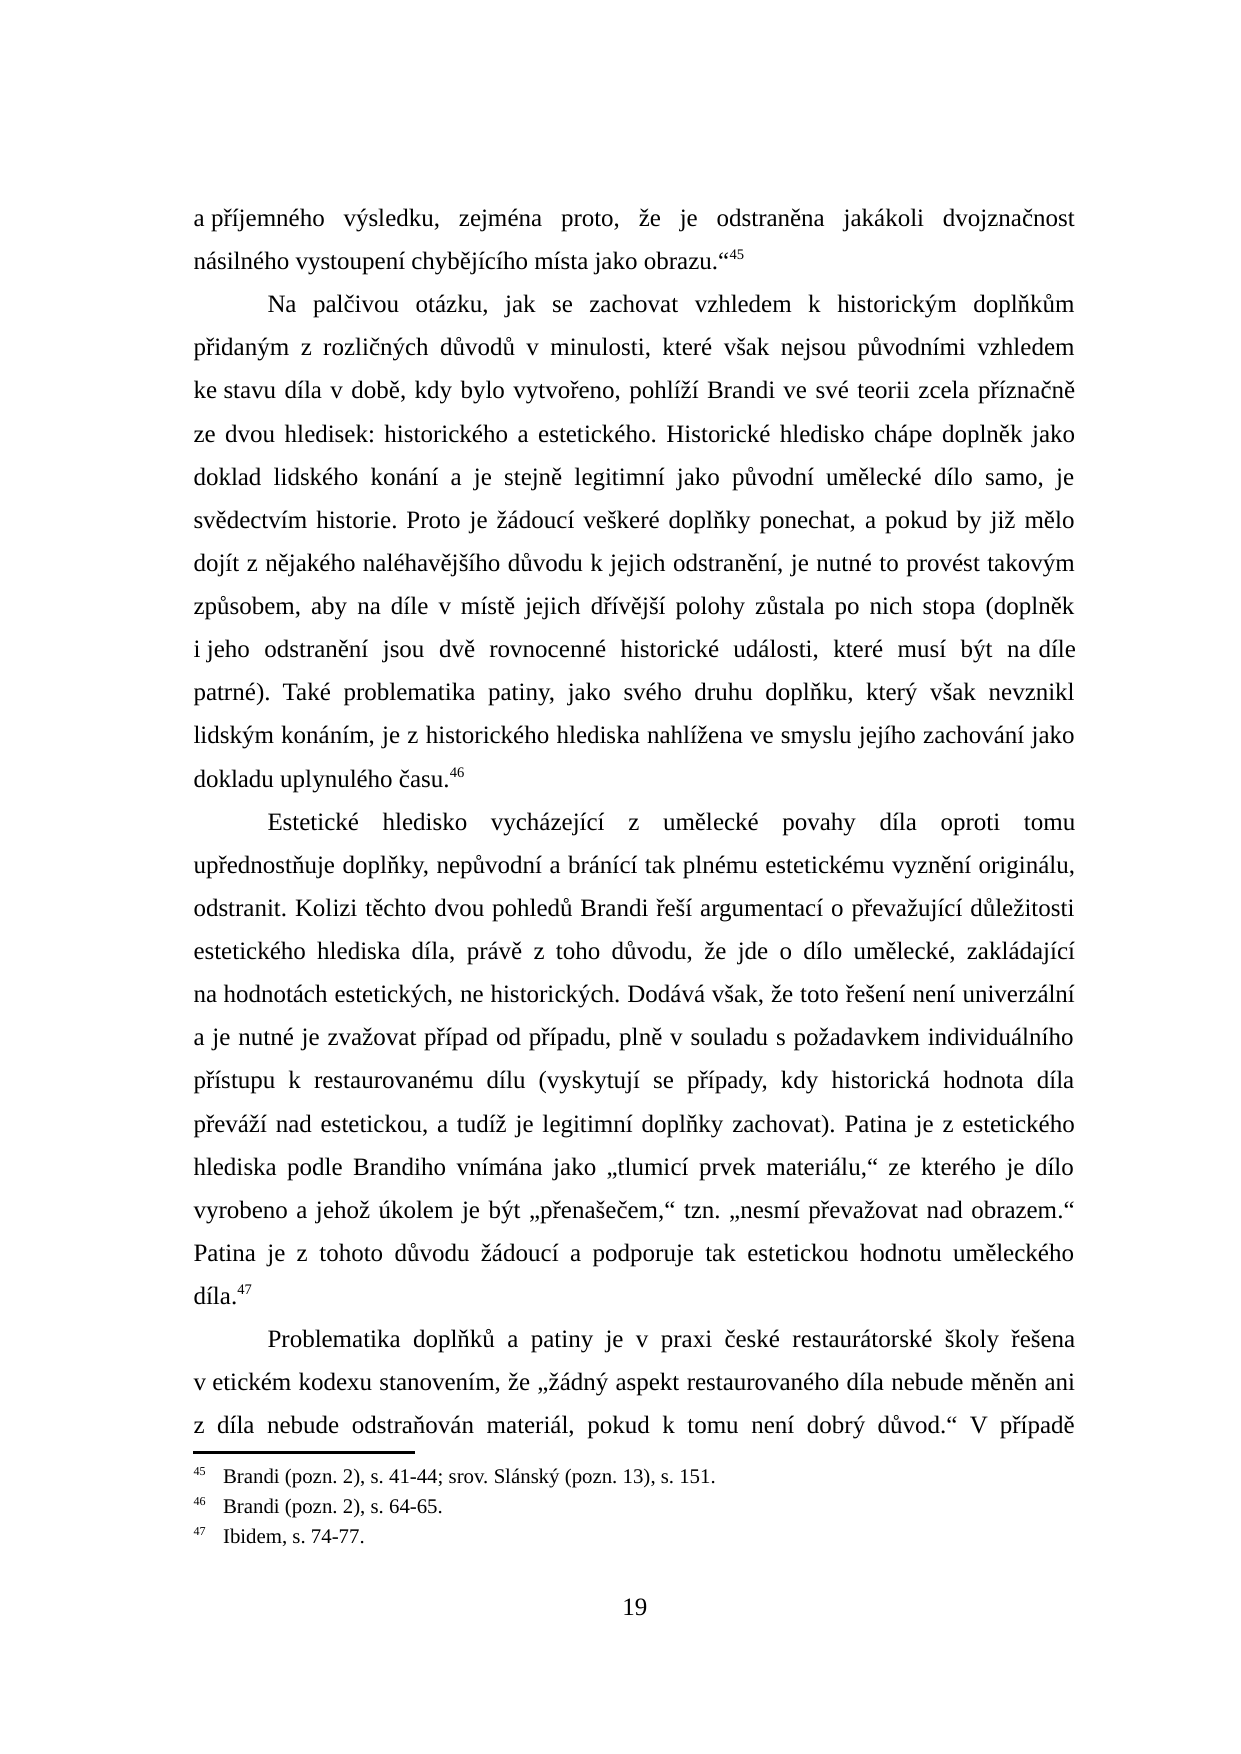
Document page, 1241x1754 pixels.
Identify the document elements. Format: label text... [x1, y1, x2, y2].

text Na palčivou otázku, jak se zachovat vzhledem k historickým doplňkům přidaným z rozličných důvodů v minulosti, které však nejsou původními vzhledem ke stavu díla v době, kdy bylo vytvořeno, pohlíží Brandi ve své teorii zcela příznačně ze dvou hledisek: historického a estetického. Historické hledisko chápe doplněk jako doklad lidského konání a je stejně legitimní jako původní umělecké dílo samo, je svědectvím historie. Proto je žádoucí veškeré doplňky ponechat, a pokud by již mělo dojít z nějakého naléhavějšího důvodu k jejich odstranění, je nutné to provést takovým způsobem, aby na díle v místě jejich dřívější polohy zůstala po nich stopa (doplněk i jeho odstranění jsou dvě rovnocenné historické události, které musí být na díle patrné). Také problematika patiny, jako svého druhu doplňku, který však nevznikl lidským konáním, je z historického hlediska nahlížena ve smyslu jejího zachování jako dokladu uplynulého času. [193, 289, 1076, 792]
text a příjemného výsledku, zejména proto, že je odstraněna jakákoli dvojznačnost násilného vystoupení chybějícího místa jako obrazu.“ [193, 203, 1076, 275]
text Estetické hledisko vycházející z umělecké povahy díla oproti tomu upřednostňuje doplňky, nepůvodní a bránící tak plnému estetickému vyznění originálu, odstranit. Kolizi těchto dvou pohledů Brandi řeší argumentací o převažující důležitosti estetického hlediska díla, právě z toho důvodu, že jde o dílo umělecké, zakládající na hodnotách estetických, ne historických. Dodává však, že toto řešení není univerzální a je nutné je zvažovat případ od případu, plně v souladu s požadavkem individuálního přístupu k restaurovanému dílu (vyskytují se případy, kdy historická hodnota díla převáží nad estetickou, a tudíž je legitimní doplňky zachovat). Patina je z estetického hlediska podle Brandiho vnímána jako „tlumicí prvek materiálu,“ ze kterého je dílo vyrobeno a jehož úkolem je být „přenašečem,“ tzn. „nesmí převažovat nad obrazem.“ Patina je z tohoto důvodu žádoucí a podporuje tak estetickou hodnotu uměleckého díla. [193, 807, 1076, 1310]
text Brandi (pozn. 2), s. 41-44; srov. Slánský (pozn. 13), s. 151. [193, 1464, 1076, 1488]
text Brandi (pozn. 2), s. 64-65. [193, 1494, 1076, 1518]
text Problematika doplňků a patiny je v praxi české restaurátorské školy řešena v etickém kodexu stanovením, že „žádný aspekt restaurovaného díla nebude měněn ani z díla nebude odstraňován materiál, pokud k tomu není dobrý důvod.“ V případě [193, 1324, 1076, 1439]
text Ibidem, s. 74-77. [193, 1524, 1076, 1548]
